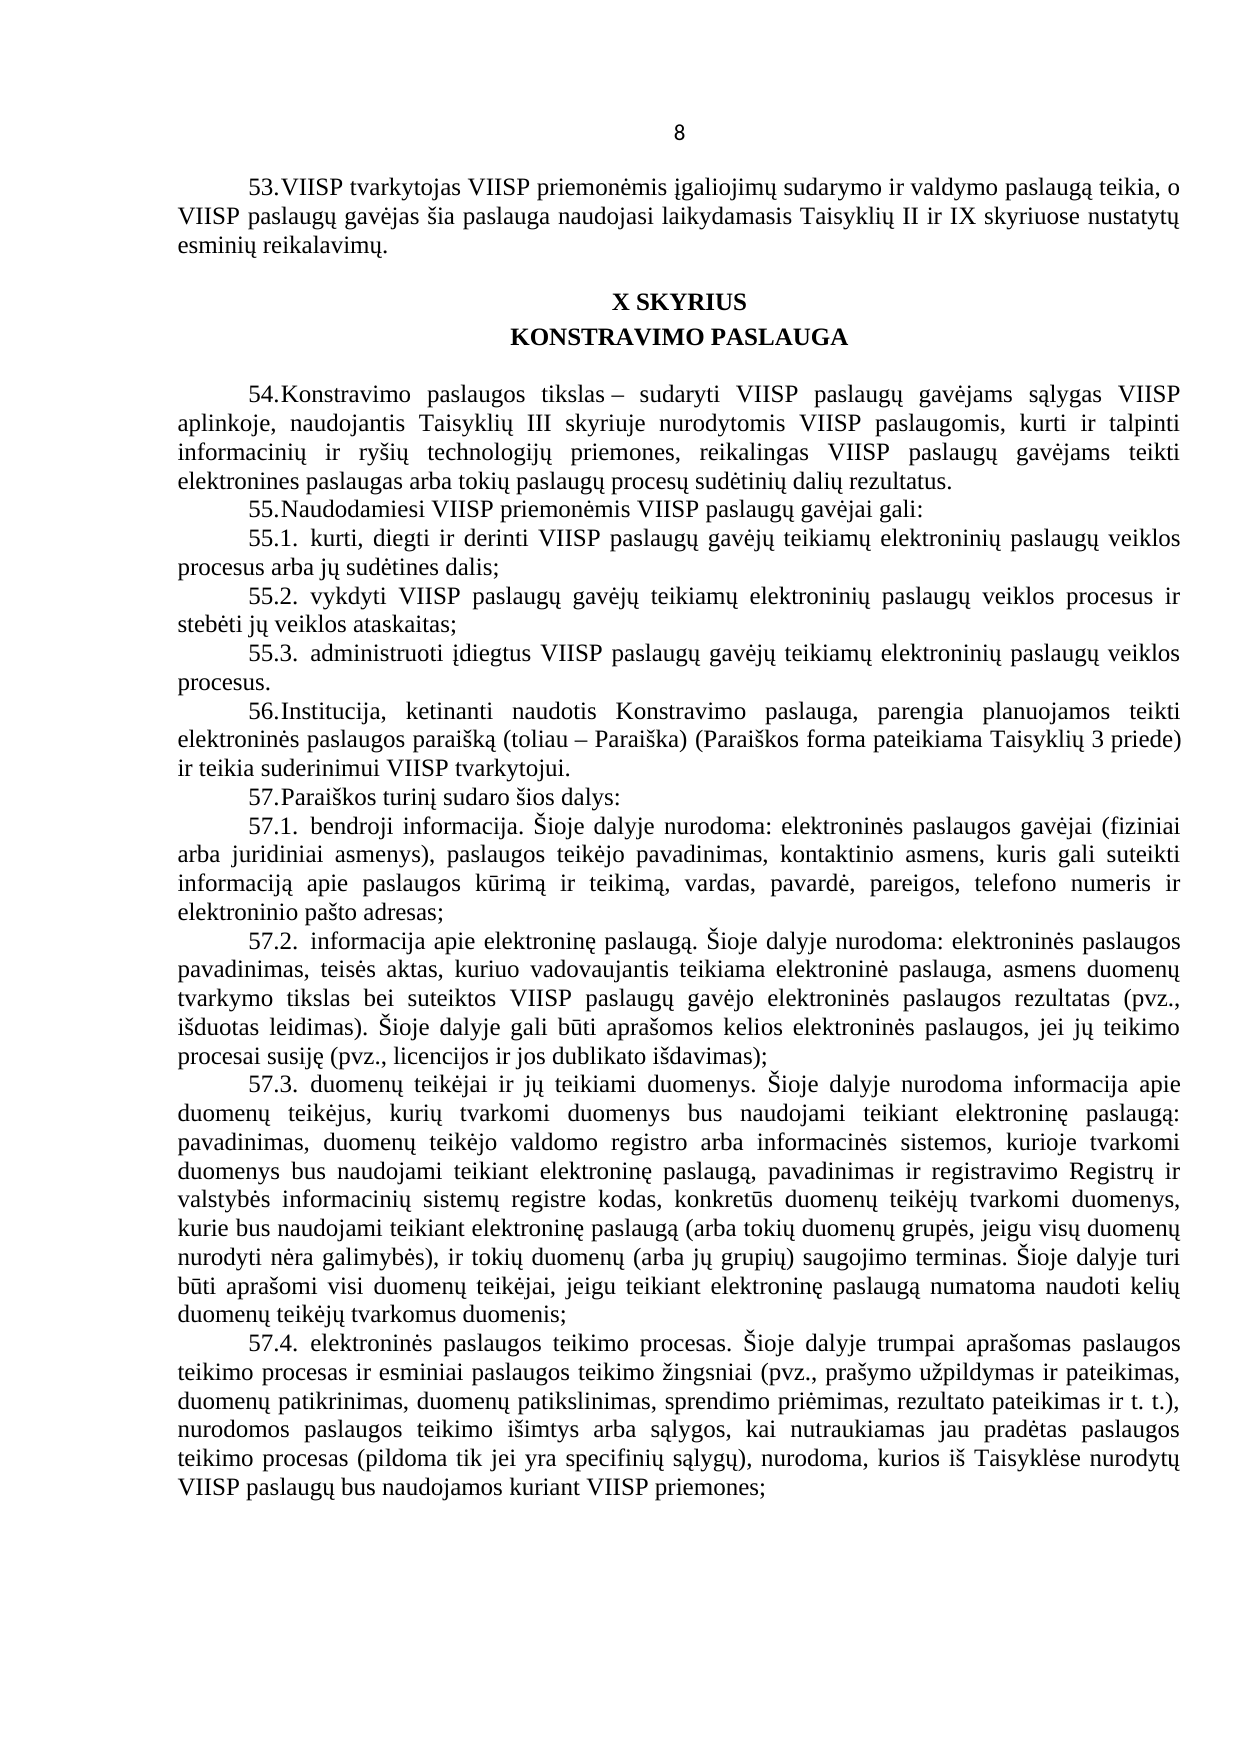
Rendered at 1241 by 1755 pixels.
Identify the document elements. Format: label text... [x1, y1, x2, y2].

text 54. Konstravimo paslaugos tikslas – sudaryti VIISP paslaugų gavėjams sąlygas VIISP aplinkoje, naudojantis Taisyklių III skyriuje nurodytomis VIISP paslaugomis, kurti ir talpinti informacinių ir ryšių technologijų priemones, reikalingas VIISP paslaugų gavėjams teikti elektronines paslaugas arba tokių paslaugų procesų sudėtinių dalių rezultatus. [177, 379, 1181, 494]
text 57. Paraiškos turinį sudaro šios dalys: [177, 782, 1181, 811]
text 53. VIISP tvarkytojas VIISP priemonėmis įgaliojimų sudarymo ir valdymo paslaugą teikia, o VIISP paslaugų gavėjas šia paslauga naudojasi laikydamasis Taisyklių II ir IX skyriuose nustatytų esminių reikalavimų. [177, 172, 1181, 259]
text X SKYRIUS [177, 287, 1181, 316]
text 57.2. informacija apie elektroninę paslaugą. Šioje dalyje nurodoma: elektroninės paslaugos pavadinimas, teisės aktas, kuriuo vadovaujantis teikiama elektroninė paslauga, asmens duomenų tvarkymo tikslas bei suteiktos VIISP paslaugų gavėjo elektroninės paslaugos rezultatas (pvz., išduotas leidimas). Šioje dalyje gali būti aprašomos kelios elektroninės paslaugos, jei jų teikimo procesai susiję (pvz., licencijos ir jos dublikato išdavimas); [177, 926, 1181, 1069]
text 55.3. administruoti įdiegtus VIISP paslaugų gavėjų teikiamų elektroninių paslaugų veiklos procesus. [177, 638, 1181, 696]
text 57.3. duomenų teikėjai ir jų teikiami duomenys. Šioje dalyje nurodoma informacija apie duomenų teikėjus, kurių tvarkomi duomenys bus naudojami teikiant elektroninę paslaugą: pavadinimas, duomenų teikėjo valdomo registro arba informacinės sistemos, kurioje tvarkomi duomenys bus naudojami teikiant elektroninę paslaugą, pavadinimas ir registravimo Registrų ir valstybės informacinių sistemų registre kodas, konkretūs duomenų teikėjų tvarkomi duomenys, kurie bus naudojami teikiant elektroninę paslaugą (arba tokių duomenų grupės, jeigu visų duomenų nurodyti nėra galimybės), ir tokių duomenų (arba jų grupių) saugojimo terminas. Šioje dalyje turi būti aprašomi visi duomenų teikėjai, jeigu teikiant elektroninę paslaugą numatoma naudoti kelių duomenų teikėjų tvarkomus duomenis; [177, 1069, 1181, 1328]
text 57.4. elektroninės paslaugos teikimo procesas. Šioje dalyje trumpai aprašomas paslaugos teikimo procesas ir esminiai paslaugos teikimo žingsniai (pvz., prašymo užpildymas ir pateikimas, duomenų patikrinimas, duomenų patikslinimas, sprendimo priėmimas, rezultato pateikimas ir t. t.), nurodomos paslaugos teikimo išimtys arba sąlygos, kai nutraukiamas jau pradėtas paslaugos teikimo procesas (pildoma tik jei yra specifinių sąlygų), nurodoma, kurios iš Taisyklėse nurodytų VIISP paslaugų bus naudojamos kuriant VIISP priemones; [177, 1328, 1181, 1501]
text 55. Naudodamiesi VIISP priemonėmis VIISP paslaugų gavėjai gali: [177, 494, 1181, 523]
text 57.1. bendroji informacija. Šioje dalyje nurodoma: elektroninės paslaugos gavėjai (fiziniai arba juridiniai asmenys), paslaugos teikėjo pavadinimas, kontaktinio asmens, kuris gali suteikti informaciją apie paslaugos kūrimą ir teikimą, vardas, pavardė, pareigos, telefono numeris ir elektroninio pašto adresas; [177, 811, 1181, 926]
text KONSTRAVIMO PASLAUGA [177, 322, 1181, 351]
text 56. Institucija, ketinanti naudotis Konstravimo paslauga, parengia planuojamos teikti elektroninės paslaugos paraišką (toliau – Paraiška) (Paraiškos forma pateikiama Taisyklių 3 priede) ir teikia suderinimui VIISP tvarkytojui. [177, 696, 1181, 782]
text 55.2. vykdyti VIISP paslaugų gavėjų teikiamų elektroninių paslaugų veiklos procesus ir stebėti jų veiklos ataskaitas; [177, 581, 1181, 638]
text 55.1. kurti, diegti ir derinti VIISP paslaugų gavėjų teikiamų elektroninių paslaugų veiklos procesus arba jų sudėtines dalis; [177, 523, 1181, 581]
